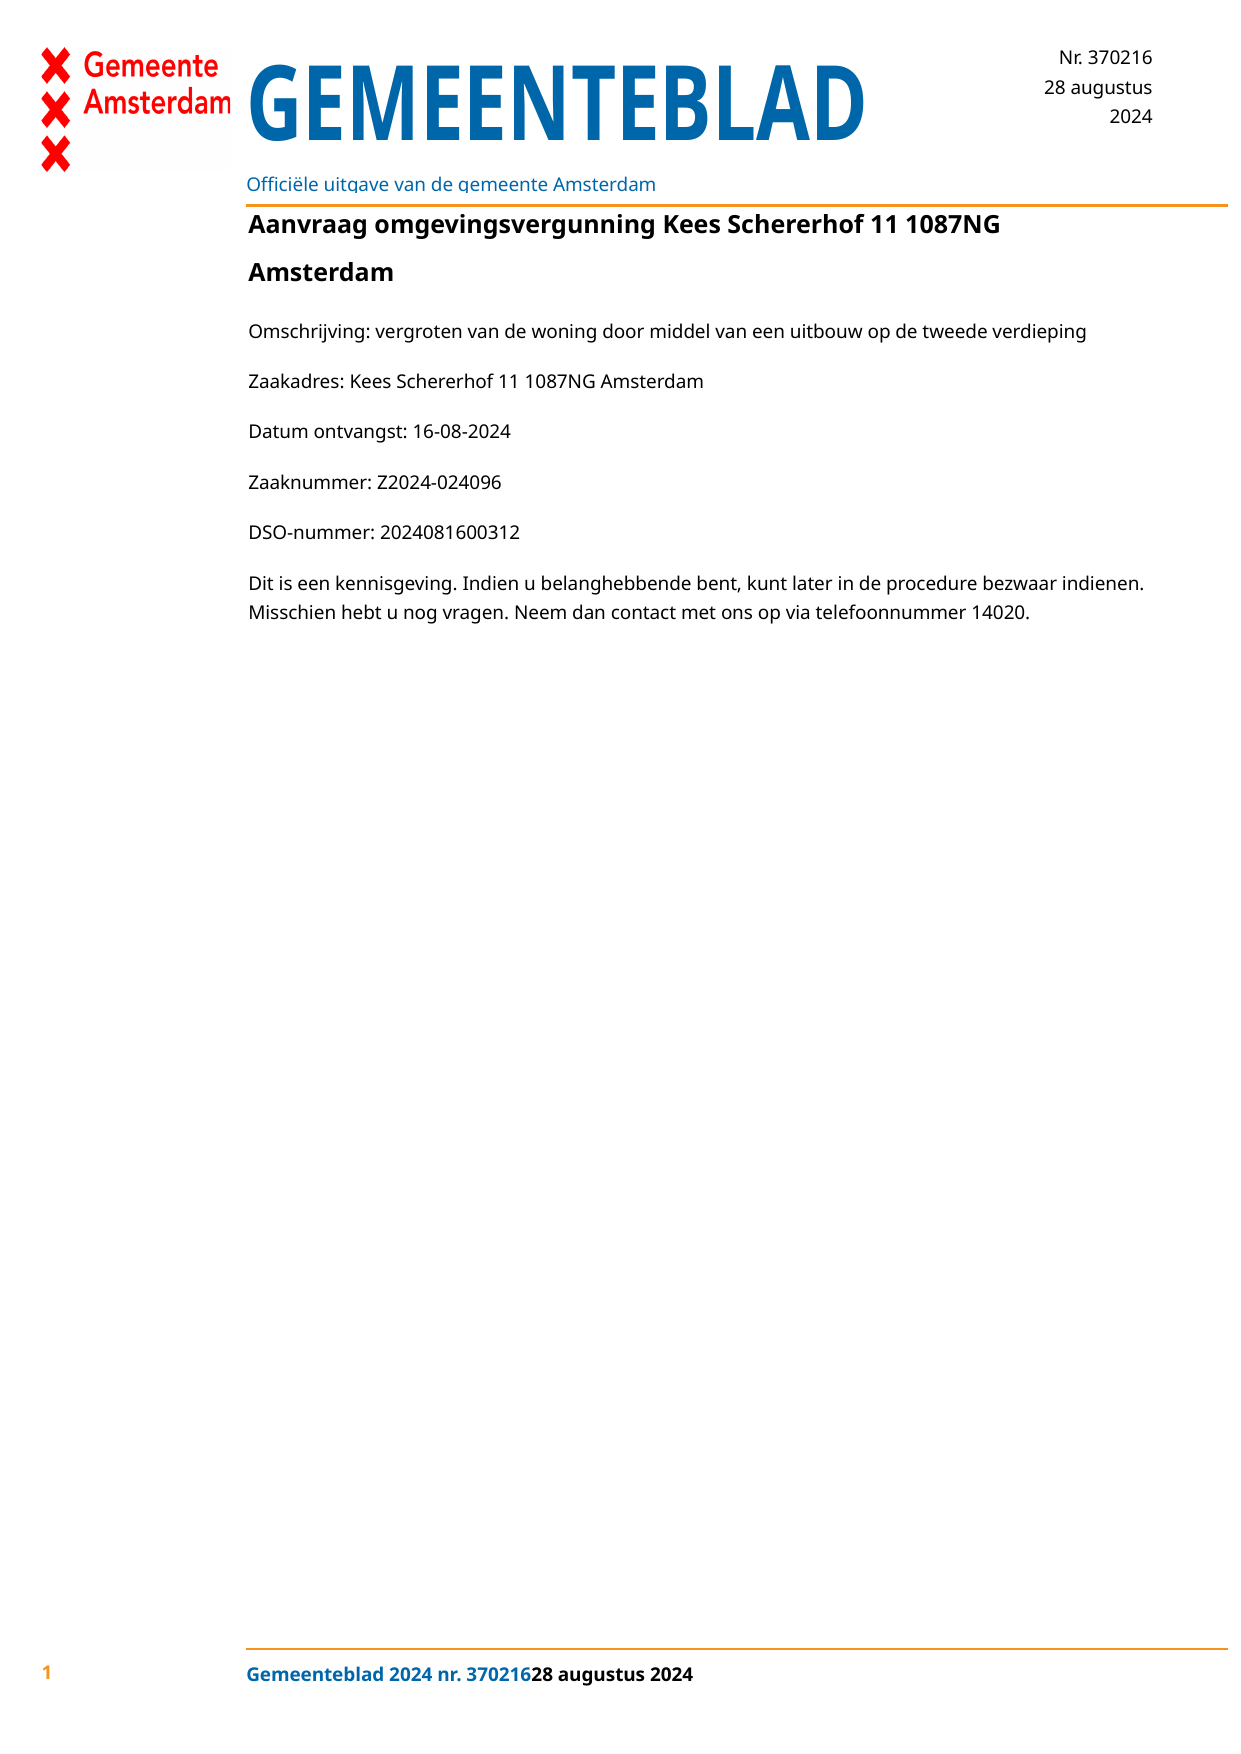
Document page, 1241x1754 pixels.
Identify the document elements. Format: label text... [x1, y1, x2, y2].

text Aanvraag omgevingsvergunning Kees Schererhof 11 1087NG Amsterdam [248, 207, 1152, 288]
text Zaakadres: Kees Schererhof 11 1087NG Amsterdam [248, 368, 1152, 394]
text DSO-nummer: 2024081600312 [248, 519, 1152, 545]
text Omschrijving: vergroten van de woning door middel van een uitbouw op de tweede verdieping [248, 318, 1152, 344]
text Dit is een kennisgeving. Indien u belanghebbende bent, kunt later in de procedure bezwaar indienen. Misschien hebt u nog vragen. Neem dan contact met ons op via telefoonnummer 14020. [248, 570, 1152, 625]
text Zaaknummer: Z2024-024096 [248, 469, 1152, 495]
picture [41, 47, 231, 172]
text Datum ontvangst: 16-08-2024 [248, 419, 1152, 444]
